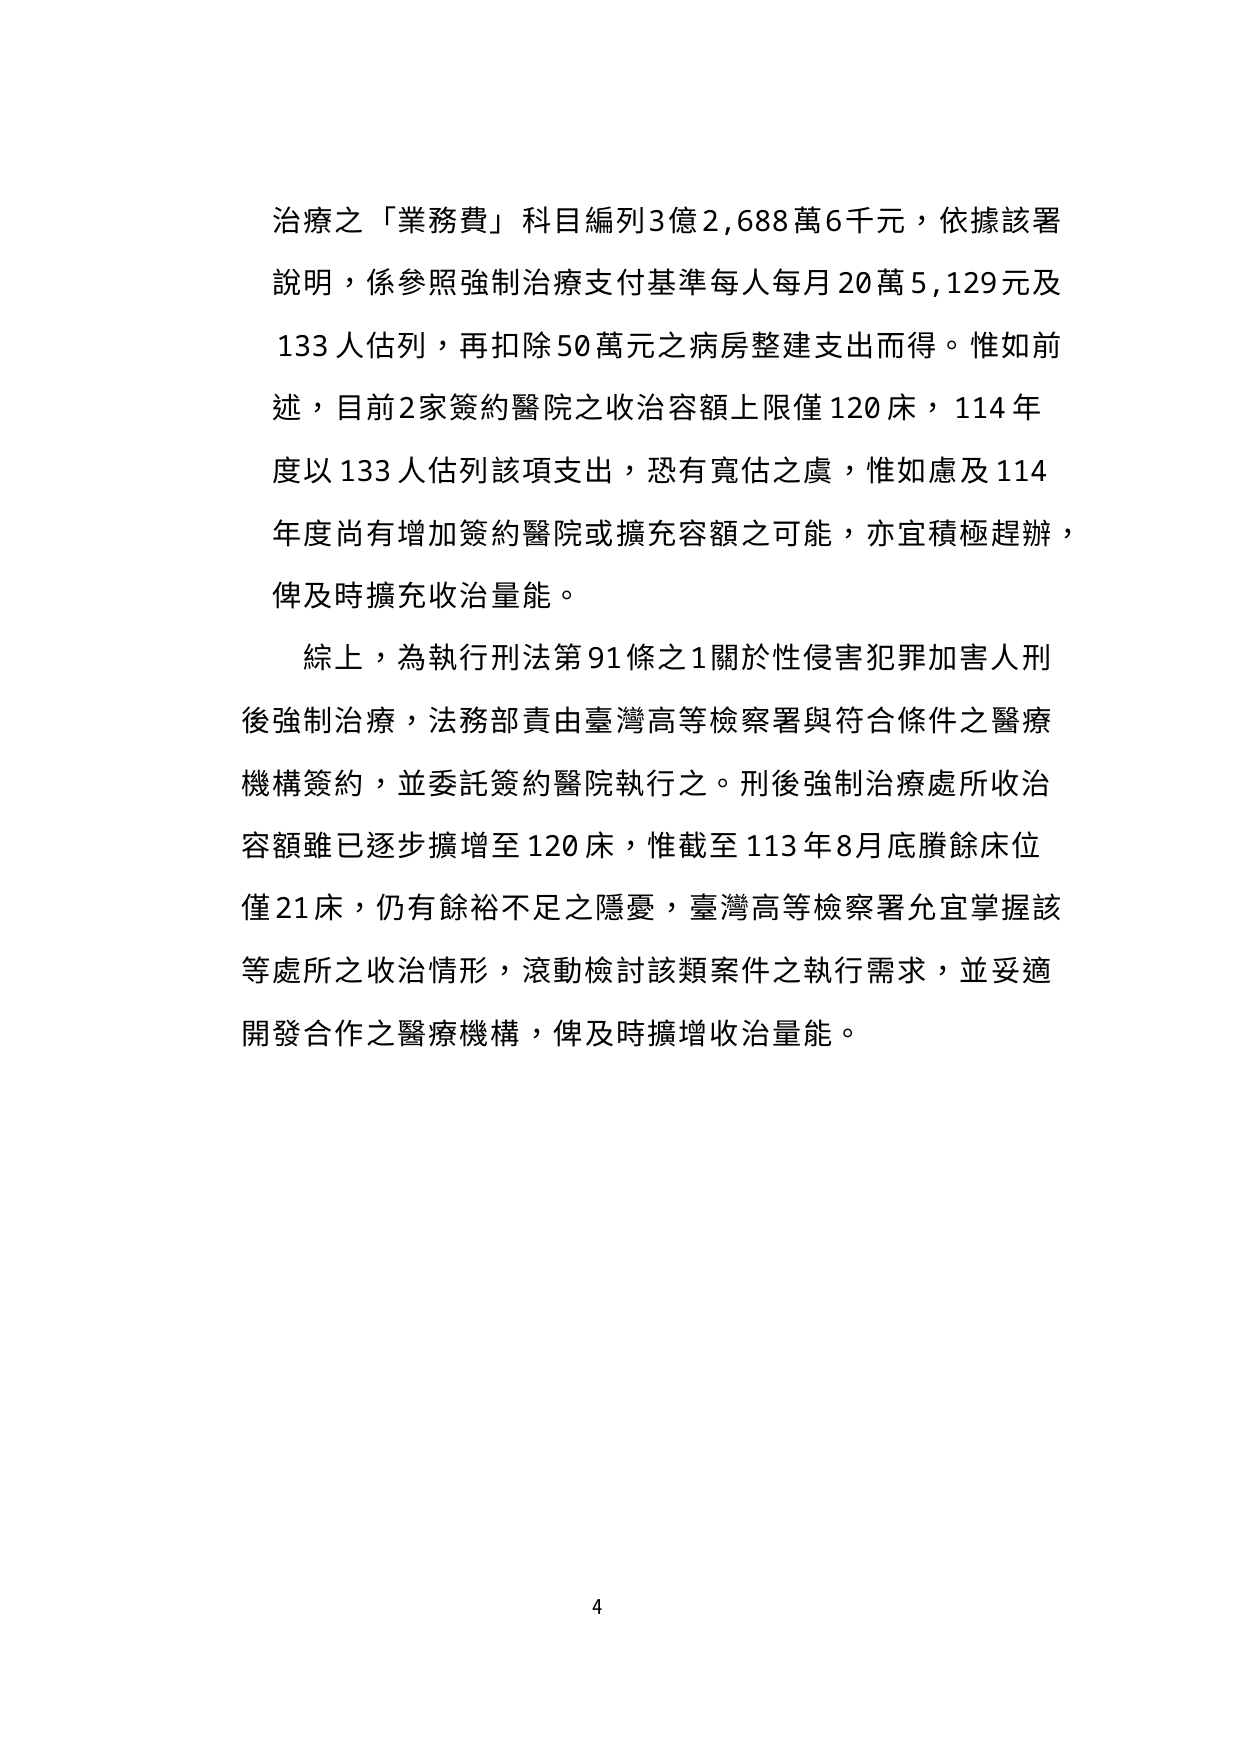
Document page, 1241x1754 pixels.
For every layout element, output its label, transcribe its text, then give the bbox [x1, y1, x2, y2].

text 綜上，為執行刑法第91條之1關於性侵害犯罪加害人刑後強制治療，法務部責由臺灣高等檢察署與符合條件之醫療機構簽約，並委託簽約醫院執行之。刑後強制治療處所收治容額雖已逐步擴增至120床，惟截至113年8月底賸餘床位僅21床，仍有餘裕不足之隱憂，臺灣高等檢察署允宜掌握該等處所之收治情形，滾動檢討該類案件之執行需求，並妥適開發合作之醫療機構，俾及時擴增收治量能。 [236, 615, 1063, 1052]
text 依據臺灣高等檢察署分析，113年每月新收人數約2至3人，該年度容額尚足以因應，然由前揭推估方式亦可得知，至113年底賸餘床位恐僅餘10床，已無充足餘裕提供114年度全年新收案件所需。此外，114年度刑後強制治療之「業務費」科目編列3億2,688萬6千元，依據該署說明，係參照強制治療支付基準每人每月20萬5,129元及133人估列，再扣除50萬元之病房整建支出而得。惟如前述，目前2家簽約醫院之收治容額上限僅120床，114年度以133人估列該項支出，恐有寬估之虞，惟如慮及114年度尚有增加簽約醫院或擴充容額之可能，亦宜積極趕辦，俾及時擴充收治量能。 [266, 177, 1063, 615]
